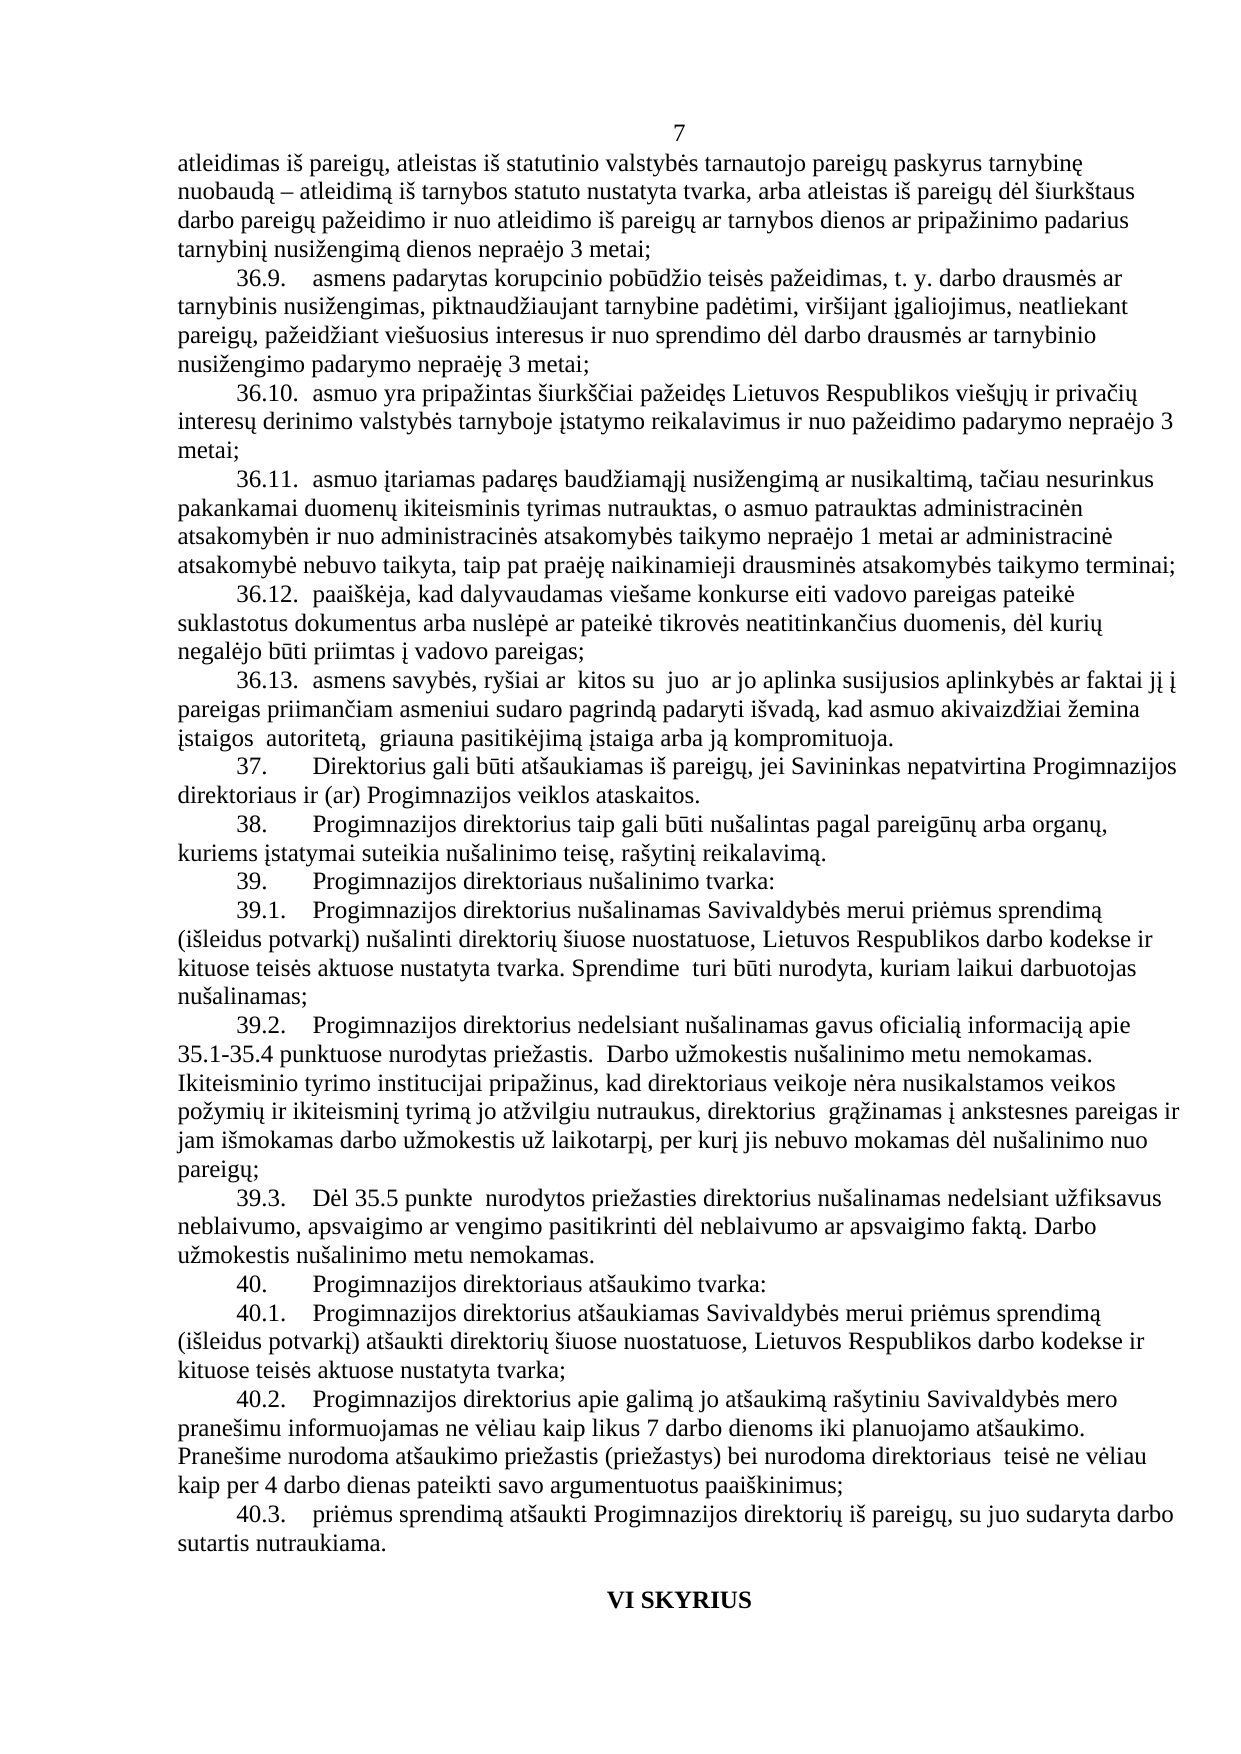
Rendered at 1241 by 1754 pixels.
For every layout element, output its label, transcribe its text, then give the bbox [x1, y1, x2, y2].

text 40.1. Progimnazijos direktorius atšaukiamas Savivaldybės merui priėmus sprendimą (išleidus potvarkį) atšaukti direktorių šiuose nuostatuose, Lietuvos Respublikos darbo kodekse ir kituose teisės aktuose nustatyta tvarka; [177, 1298, 1181, 1384]
text 37. Direktorius gali būti atšaukiamas iš pareigų, jei Savininkas nepatvirtina Progimnazijos direktoriaus ir (ar) Progimnazijos veiklos ataskaitos. [177, 751, 1181, 809]
text 40.3. priėmus sprendimą atšaukti Progimnazijos direktorių iš pareigų, su juo sudaryta darbo sutartis nutraukiama. [177, 1499, 1181, 1556]
text 36.9. asmens padarytas korupcinio pobūdžio teisės pažeidimas, t. y. darbo drausmės ar tarnybinis nusižengimas, piktnaudžiaujant tarnybine padėtimi, viršijant įgaliojimus, neatliekant pareigų, pažeidžiant viešuosius interesus ir nuo sprendimo dėl darbo drausmės ar tarnybinio nusižengimo padarymo nepraėję 3 metai; [177, 263, 1181, 378]
text 40. Progimnazijos direktoriaus atšaukimo tvarka: [177, 1269, 1181, 1298]
text 38. Progimnazijos direktorius taip gali būti nušalintas pagal pareigūnų arba organų, kuriems įstatymai suteikia nušalinimo teisę, rašytinį reikalavimą. [177, 809, 1181, 866]
text 36.10. asmuo yra pripažintas šiurkščiai pažeidęs Lietuvos Respublikos viešųjų ir privačių interesų derinimo valstybės tarnyboje įstatymo reikalavimus ir nuo pažeidimo padarymo nepraėjo 3 metai; [177, 378, 1181, 464]
text atleidimas iš pareigų, atleistas iš statutinio valstybės tarnautojo pareigų paskyrus tarnybinę nuobaudą – atleidimą iš tarnybos statuto nustatyta tvarka, arba atleistas iš pareigų dėl šiurkštaus darbo pareigų pažeidimo ir nuo atleidimo iš pareigų ar tarnybos dienos ar pripažinimo padarius tarnybinį nusižengimą dienos nepraėjo 3 metai; [177, 148, 1181, 263]
text 39.3. Dėl 35.5 punkte nurodytos priežasties direktorius nušalinamas nedelsiant užfiksavus neblaivumo, apsvaigimo ar vengimo pasitikrinti dėl neblaivumo ar apsvaigimo faktą. Darbo užmokestis nušalinimo metu nemokamas. [177, 1183, 1181, 1269]
text 36.11. asmuo įtariamas padaręs baudžiamąjį nusižengimą ar nusikaltimą, tačiau nesurinkus pakankamai duomenų ikiteisminis tyrimas nutrauktas, o asmuo patrauktas administracinėn atsakomybėn ir nuo administracinės atsakomybės taikymo nepraėjo 1 metai ar administracinė atsakomybė nebuvo taikyta, taip pat praėję naikinamieji drausminės atsakomybės taikymo terminai; [177, 464, 1181, 579]
text 39.2. Progimnazijos direktorius nedelsiant nušalinamas gavus oficialią informaciją apie 35.1-35.4 punktuose nurodytas priežastis. Darbo užmokestis nušalinimo metu nemokamas. Ikiteisminio tyrimo institucijai pripažinus, kad direktoriaus veikoje nėra nusikalstamos veikos požymių ir ikiteisminį tyrimą jo atžvilgiu nutraukus, direktorius grąžinamas į ankstesnes pareigas ir jam išmokamas darbo užmokestis už laikotarpį, per kurį jis nebuvo mokamas dėl nušalinimo nuo pareigų; [177, 1010, 1181, 1183]
text 39.1. Progimnazijos direktorius nušalinamas Savivaldybės merui priėmus sprendimą (išleidus potvarkį) nušalinti direktorių šiuose nuostatuose, Lietuvos Respublikos darbo kodekse ir kituose teisės aktuose nustatyta tvarka. Sprendime turi būti nurodyta, kuriam laikui darbuotojas nušalinamas; [177, 895, 1181, 1010]
text 39. Progimnazijos direktoriaus nušalinimo tvarka: [177, 866, 1181, 895]
text VI SKYRIUS [177, 1585, 1181, 1614]
text 36.13. asmens savybės, ryšiai ar kitos su juo ar jo aplinka susijusios aplinkybės ar faktai jį į pareigas priimančiam asmeniui sudaro pagrindą padaryti išvadą, kad asmuo akivaizdžiai žemina įstaigos autoritetą, griauna pasitikėjimą įstaiga arba ją kompromituoja. [177, 665, 1181, 751]
text 40.2. Progimnazijos direktorius apie galimą jo atšaukimą rašytiniu Savivaldybės mero pranešimu informuojamas ne vėliau kaip likus 7 darbo dienoms iki planuojamo atšaukimo. Pranešime nurodoma atšaukimo priežastis (priežastys) bei nurodoma direktoriaus teisė ne vėliau kaip per 4 darbo dienas pateikti savo argumentuotus paaiškinimus; [177, 1384, 1181, 1499]
text 36.12. paaiškėja, kad dalyvaudamas viešame konkurse eiti vadovo pareigas pateikė suklastotus dokumentus arba nuslėpė ar pateikė tikrovės neatitinkančius duomenis, dėl kurių negalėjo būti priimtas į vadovo pareigas; [177, 579, 1181, 665]
